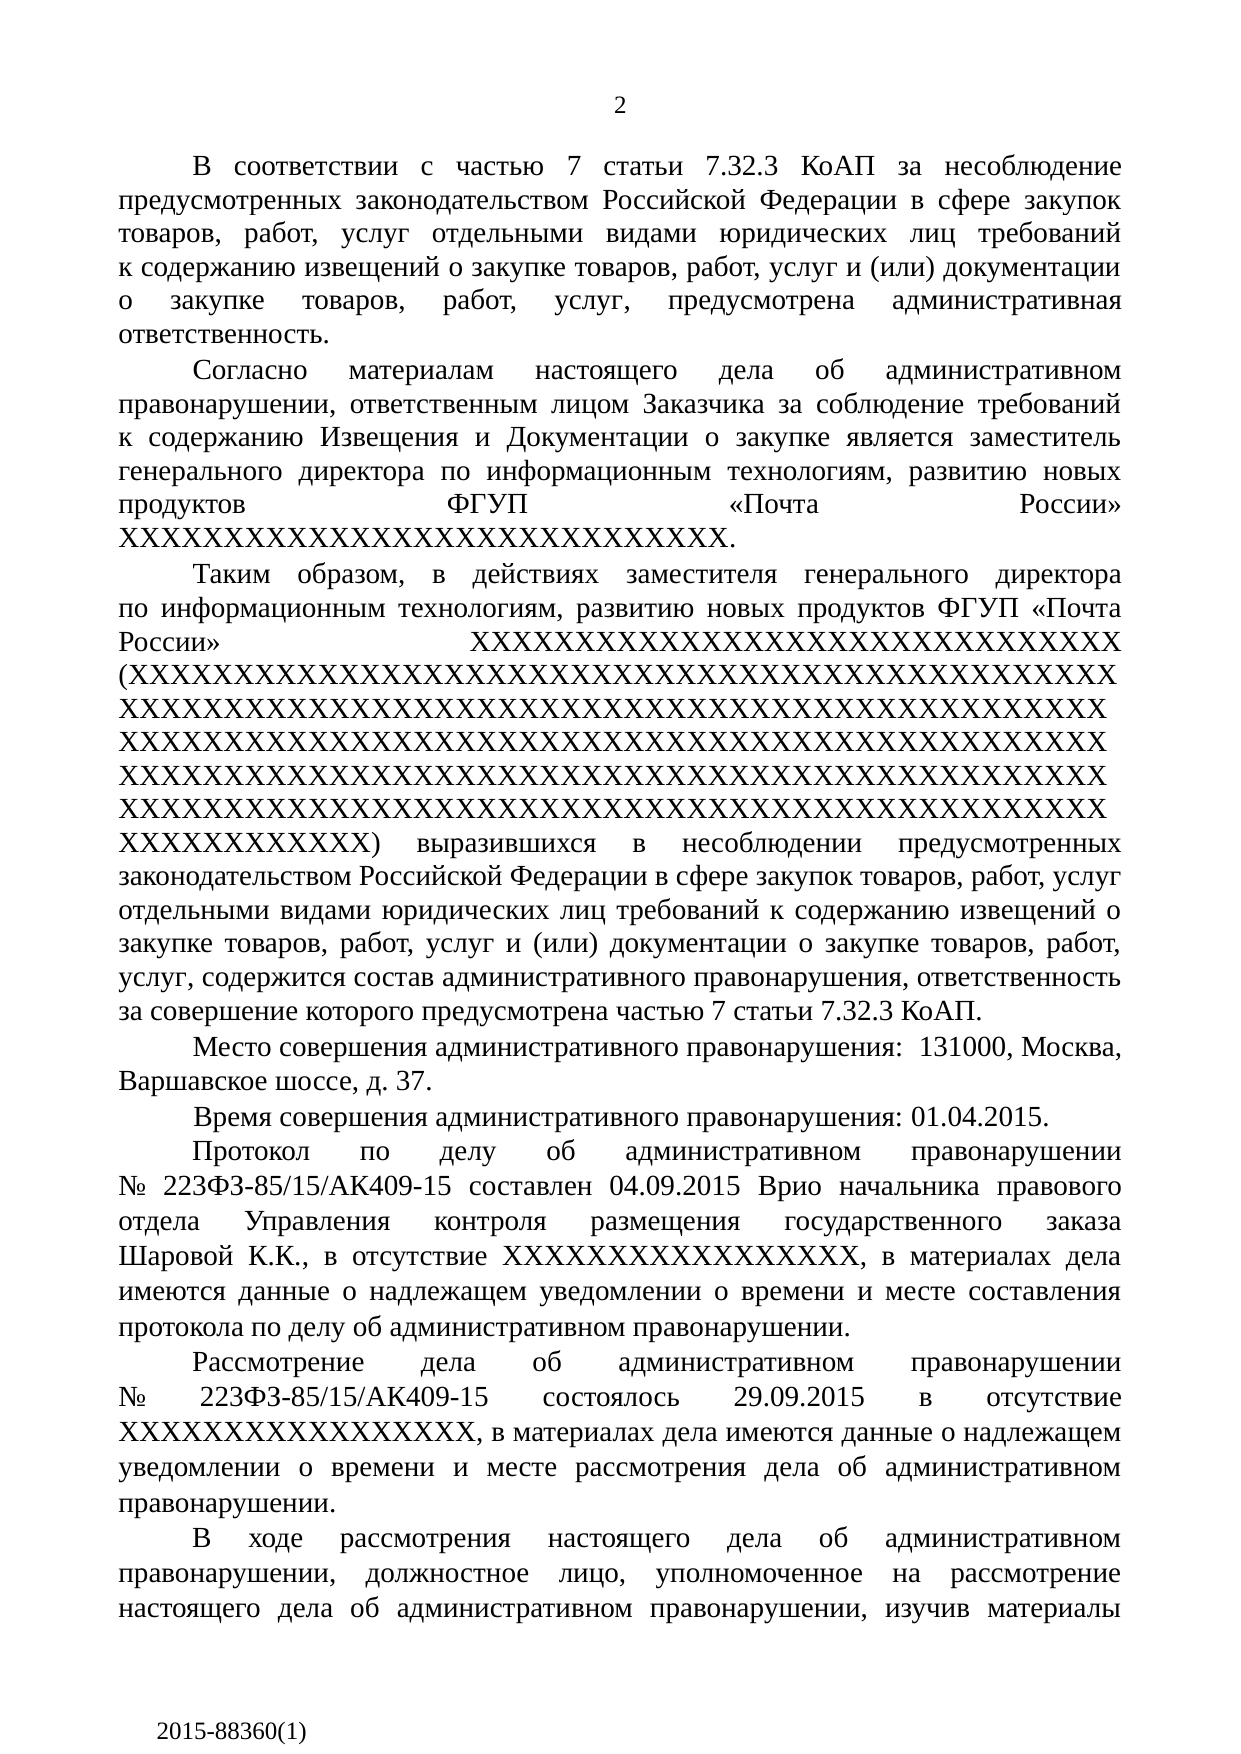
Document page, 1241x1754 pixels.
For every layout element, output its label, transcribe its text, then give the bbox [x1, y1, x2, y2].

text Место совершения административного правонарушения: 131000, Москва, Варшавское шоссе, д. 37. [118, 1029, 1122, 1096]
text Время совершения административного правонарушения: 01.04.2015. [118, 1099, 1122, 1133]
text В соответствии с частью 7 статьи 7.32.3 КоАП за несоблюдение предусмотренных законодательством Российской Федерации в сфере закупок товаров, работ, услуг отдельными видами юридических лиц требований к содержанию извещений о закупке товаров, работ, услуг и (или) документации о закупке товаров, работ, услуг, предусмотрена административная ответственность. [118, 148, 1122, 349]
text Согласно материалам настоящего дела об административном правонарушении, ответственным лицом Заказчика за соблюдение требований к содержанию Извещения и Документации о закупке является заместитель генерального директора по информационным технологиям, развитию новых продуктов ФГУП «Почта России» XXXXXXXXXXXXXXXXXXXXXXXXXXXXX. [118, 352, 1122, 554]
text Таким образом, в действиях заместителя генерального директора по информационным технологиям, развитию новых продуктов ФГУП «Почта России» XXXXXXXXXXXXXXXXXXXXXXXXXXXXXXX (XXXXXXXXXXXXXXXXXXXXXXXXXXXXXXXXXXXXXXXXXXXXXXXXXXXXXXXXXXXXXXXXXXXXXXXXXXXXXXXXXXXXXXXXXXXXXXXXXXXXXXXXXXXXXXXXXXXXXXXXXXXXXXXXXXXXXXXXXXXXXXXXXXXXXXXXXXXXXXXXXXXXXXXXXXXXXXXXXXXXXXXXXXXXXXXXXXXXXXXXXXXXXXXXXXXXXXXXXXXXXXXXXXXXXXXXXXXXXXXXXXXXXXX) выразившихся в несоблюдении предусмотренных законодательством Российской Федерации в сфере закупок товаров, работ, услуг отдельными видами юридических лиц требований к содержанию извещений о закупке товаров, работ, услуг и (или) документации о закупке товаров, работ, услуг, содержится состав административного правонарушения, ответственность за совершение которого предусмотрена частью 7 статьи 7.32.3 КоАП. [118, 557, 1122, 1026]
text Рассмотрение дела об административном правонарушении № 223ФЗ-85/15/АК409-15 состоялось 29.09.2015 в отсутствие XXXXXXXXXXXXXXXXX, в материалах дела имеются данные о надлежащем уведомлении о времени и месте рассмотрения дела об административном правонарушении. [118, 1344, 1122, 1518]
text В ходе рассмотрения настоящего дела об административном правонарушении, должностное лицо, уполномоченное на рассмотрение настоящего дела об административном правонарушении, изучив материалы [118, 1520, 1122, 1624]
text Протокол по делу об административном правонарушении № 223ФЗ-85/15/АК409-15 составлен 04.09.2015 Врио начальника правового отдела Управления контроля размещения государственного заказа Шаровой К.К., в отсутствие XXXXXXXXXXXXXXXXX, в материалах дела имеются данные о надлежащем уведомлении о времени и месте составления протокола по делу об административном правонарушении. [118, 1133, 1122, 1342]
